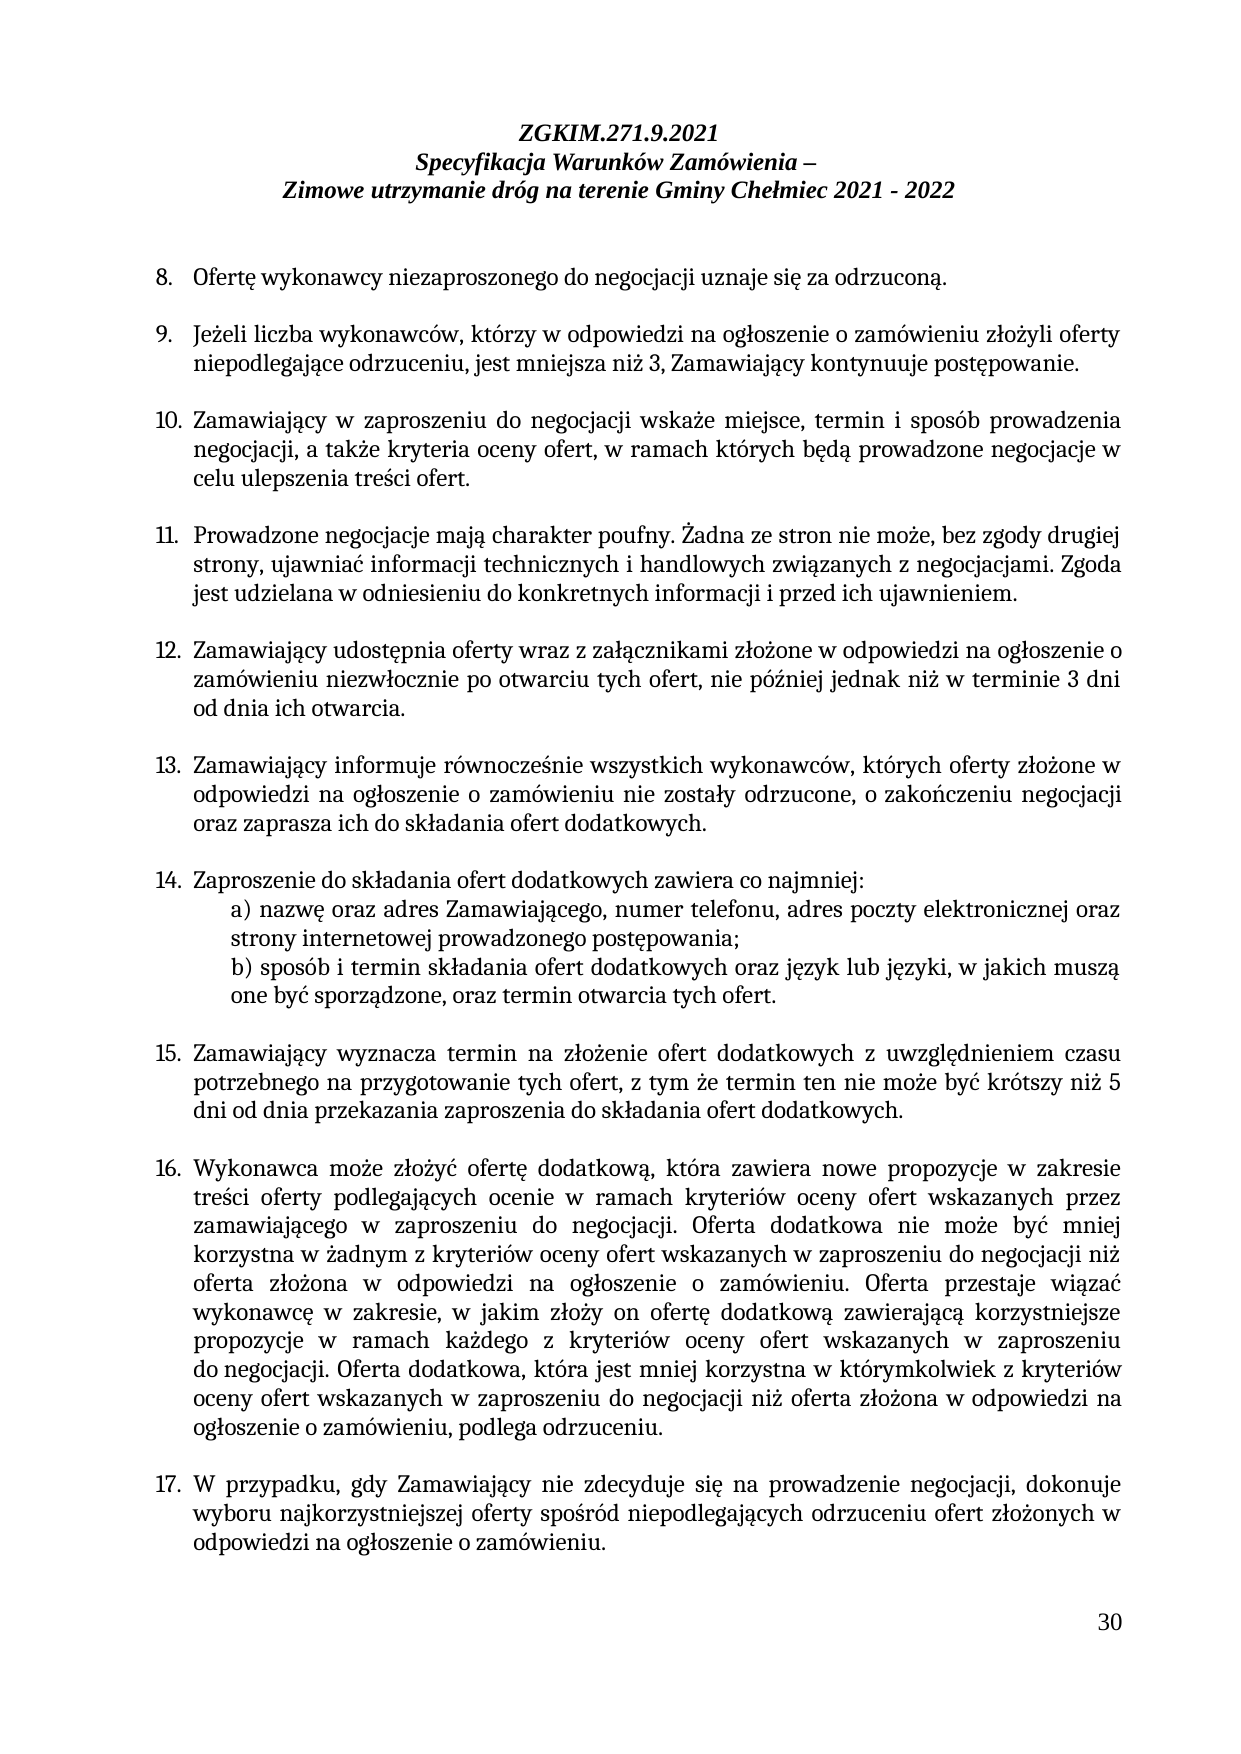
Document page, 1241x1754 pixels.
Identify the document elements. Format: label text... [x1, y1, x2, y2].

list Ofertę wykonawcy niezaproszonego do negocjacji uznaje się za odrzuconą. [156, 263, 1122, 291]
list Zamawiający wyznacza termin na złożenie ofert dodatkowych z uwzględnieniem czasu potrzebnego na przygotowanie tych ofert, z tym że termin ten nie może być krótszy niż 5 dni od dnia przekazania zaproszenia do składania ofert dodatkowych. [156, 1039, 1122, 1125]
list Zamawiający w zaproszeniu do negocjacji wskaże miejsce, termin i sposób prowadzenia negocjacji, a także kryteria oceny ofert, w ramach których będą prowadzone negocjacje w celu ulepszenia treści ofert. [156, 406, 1122, 493]
list b) sposób i termin składania ofert dodatkowych oraz język lub języki, w jakich muszą one być sporządzone, oraz termin otwarcia tych ofert. [193, 953, 1122, 1010]
list a) nazwę oraz adres Zamawiającego, numer telefonu, adres poczty elektronicznej oraz strony internetowej prowadzonego postępowania; [193, 895, 1122, 953]
list Wykonawca może złożyć ofertę dodatkową, która zawiera nowe propozycje w zakresie treści oferty podlegających ocenie w ramach kryteriów oceny ofert wskazanych przez zamawiającego w zaproszeniu do negocjacji. Oferta dodatkowa nie może być mniej korzystna w żadnym z kryteriów oceny ofert wskazanych w zaproszeniu do negocjacji niż oferta złożona w odpowiedzi na ogłoszenie o zamówieniu. Oferta przestaje wiązać wykonawcę w zakresie, w jakim złoży on ofertę dodatkową zawierającą korzystniejsze propozycje w ramach każdego z kryteriów oceny ofert wskazanych w zaproszeniu do negocjacji. Oferta dodatkowa, która jest mniej korzystna w którymkolwiek z kryteriów oceny ofert wskazanych w zaproszeniu do negocjacji niż oferta złożona w odpowiedzi na ogłoszenie o zamówieniu, podlega odrzuceniu. [156, 1154, 1122, 1441]
list W przypadku, gdy Zamawiający nie zdecyduje się na prowadzenie negocjacji, dokonuje wyboru najkorzystniejszej oferty spośród niepodlegających odrzuceniu ofert złożonych w odpowiedzi na ogłoszenie o zamówieniu. [156, 1470, 1122, 1556]
list Prowadzone negocjacje mają charakter poufny. Żadna ze stron nie może, bez zgody drugiej strony, ujawniać informacji technicznych i handlowych związanych z negocjacjami. Zgoda jest udzielana w odniesieniu do konkretnych informacji i przed ich ujawnieniem. [156, 521, 1122, 608]
list Zaproszenie do składania ofert dodatkowych zawiera co najmniej: [156, 866, 1122, 895]
list Zamawiający udostępnia oferty wraz z załącznikami złożone w odpowiedzi na ogłoszenie o zamówieniu niezwłocznie po otwarciu tych ofert, nie później jednak niż w terminie 3 dni od dnia ich otwarcia. [156, 636, 1122, 723]
list Zamawiający informuje równocześnie wszystkich wykonawców, których oferty złożone w odpowiedzi na ogłoszenie o zamówieniu nie zostały odrzucone, o zakończeniu negocjacji oraz zaprasza ich do składania ofert dodatkowych. [156, 751, 1122, 838]
list Jeżeli liczba wykonawców, którzy w odpowiedzi na ogłoszenie o zamówieniu złożyli oferty niepodlegające odrzuceniu, jest mniejsza niż 3, Zamawiający kontynuuje postępowanie. [156, 320, 1122, 378]
